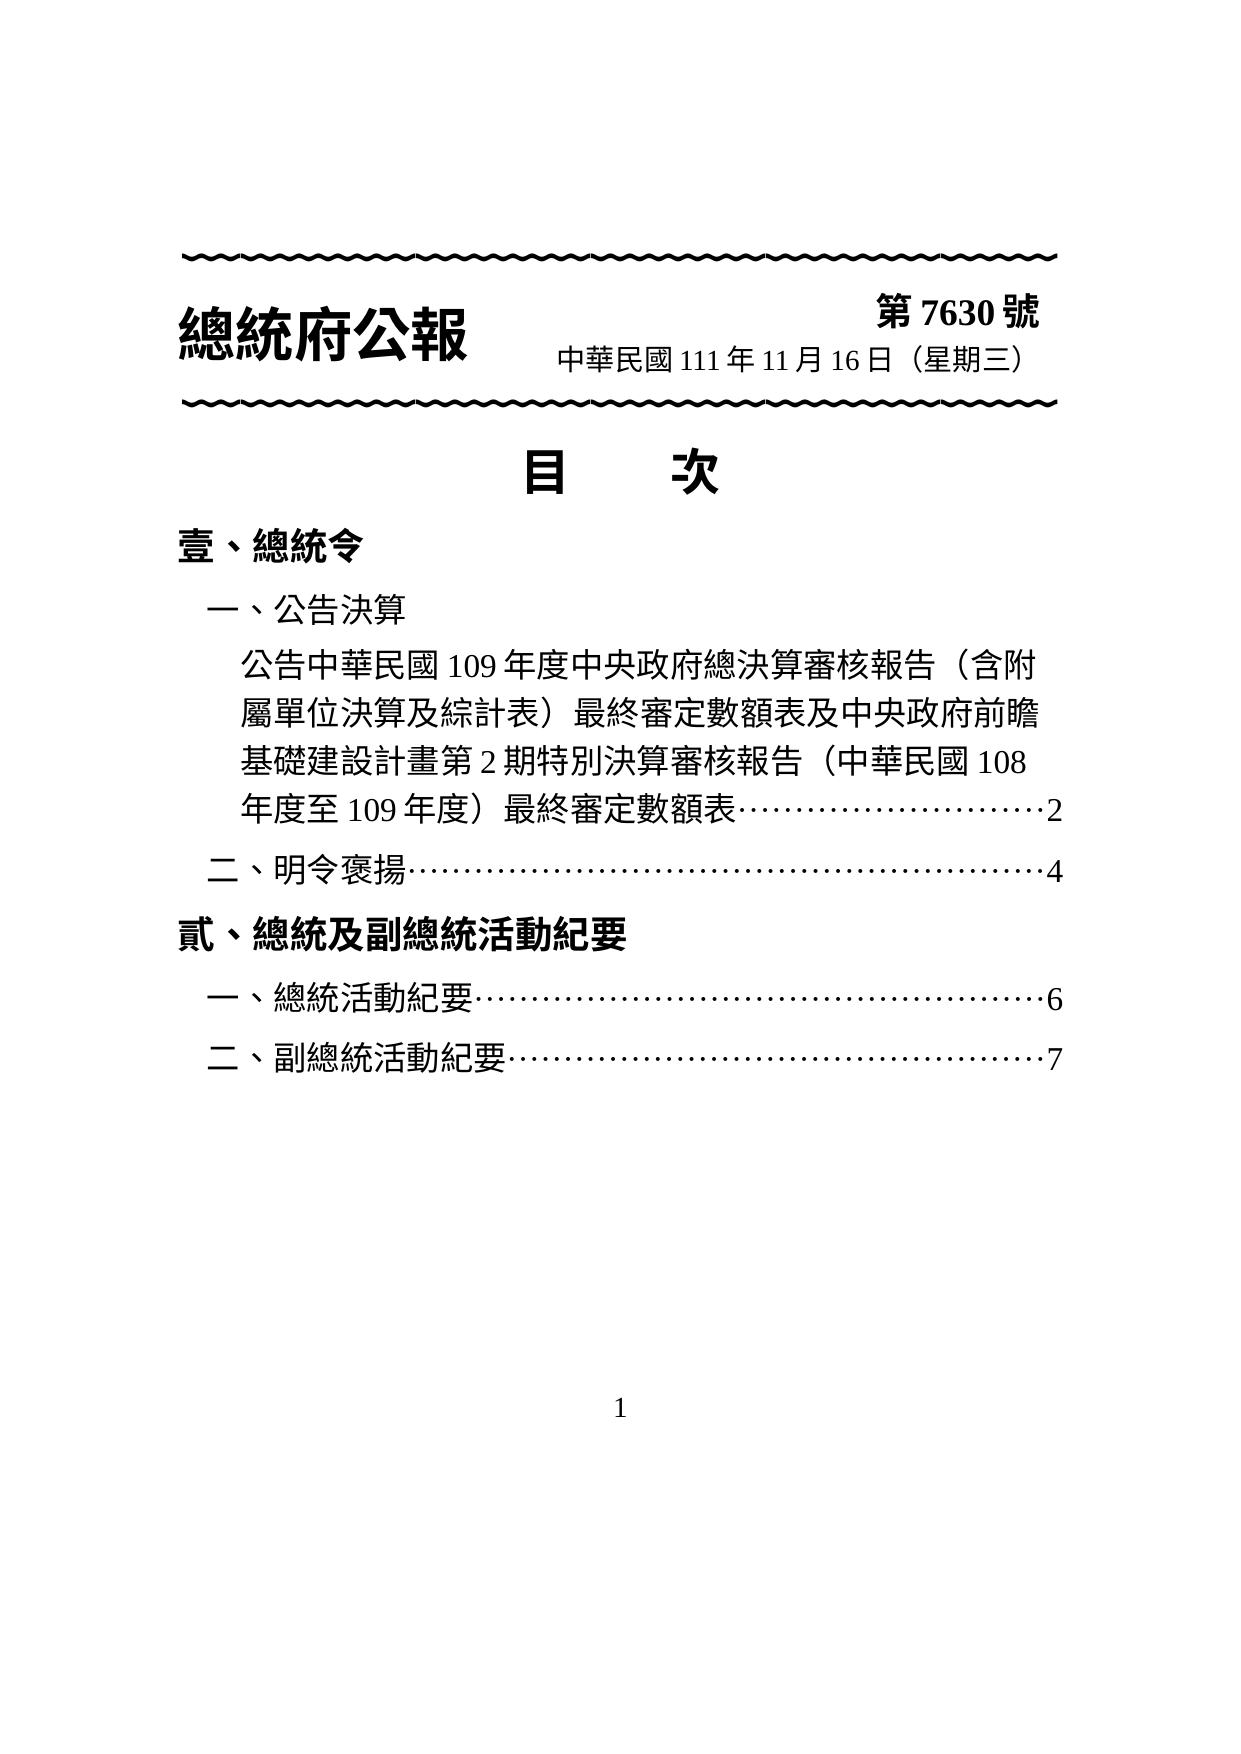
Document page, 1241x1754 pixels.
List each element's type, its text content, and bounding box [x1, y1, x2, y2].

text ﹏﹏﹏﹏﹏﹏﹏﹏﹏﹏﹏﹏﹏﹏﹏ [177, 382, 1063, 407]
text 壹、總統令 [177, 517, 1063, 571]
text 目 次 [177, 432, 1063, 505]
text 貳、總統及副總統活動紀要 [177, 904, 1063, 959]
text 公告中華民國109年度中央政府總決算審核報告（含附屬單位決算及綜計表）最終審定數額表及中央政府前瞻基礎建設計畫第2期特別決算審核報告（中華民國108年度至109年度）最終審定數額表 2 [240, 638, 1048, 831]
table_header 總統府公報 [166, 261, 505, 382]
text 二、副總統活動紀要 7 [206, 1032, 1063, 1080]
text 二、明令褒揚 4 [206, 844, 1063, 892]
text 一、總統活動紀要 6 [206, 971, 1063, 1019]
table_header 第7630號 中華民國111年11月16日（星期三） [505, 261, 1051, 382]
text 一、公告決算 [206, 584, 1063, 632]
text ﹏﹏﹏﹏﹏﹏﹏﹏﹏﹏﹏﹏﹏﹏﹏ [177, 236, 1063, 261]
